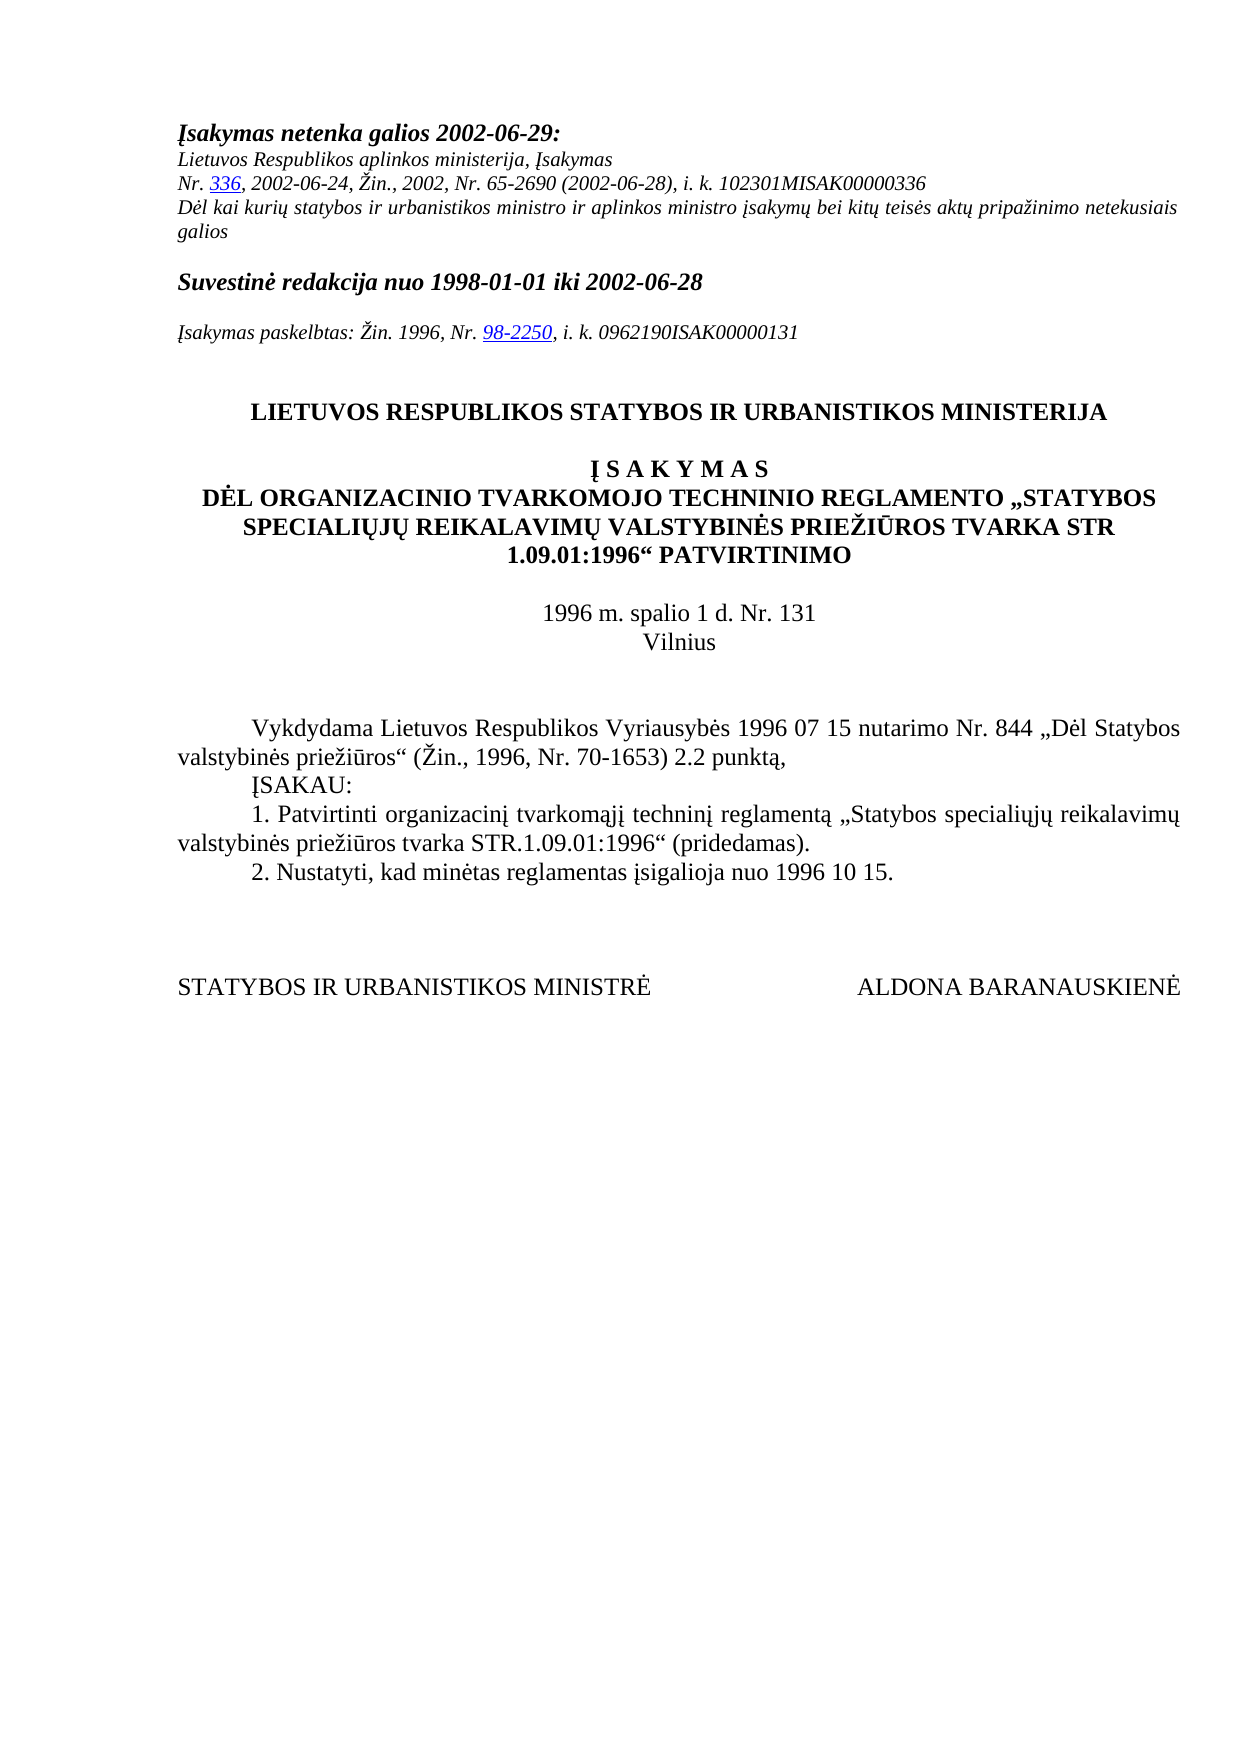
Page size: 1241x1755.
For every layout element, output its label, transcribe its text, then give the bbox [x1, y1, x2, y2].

text Įsakymas paskelbtas: Žin. 1996, Nr. 98-2250, i. k. 0962190ISAK00000131 [177, 320, 1181, 344]
text 1. Patvirtinti organizacinį tvarkomąjį techninį reglamentą „Statybos specialiųjų reikalavimų valstybinės priežiūros tvarka STR.1.09.01:1996“ (pridedamas). [177, 799, 1181, 857]
text DĖL ORGANIZACINIO TVARKOMOJO TECHNINIO REGLAMENTO „STATYBOS SPECIALIŲJŲ REIKALAVIMŲ VALSTYBINĖS PRIEŽIŪROS TVARKA STR 1.09.01:1996“ PATVIRTINIMO [177, 483, 1181, 569]
text Įsakymas netenka galios 2002-06-29: [177, 118, 1181, 147]
text Į S A K Y M A S [177, 454, 1181, 483]
text Nr. 336, 2002-06-24, Žin., 2002, Nr. 65-2690 (2002-06-28), i. k. 102301MISAK00000336 [177, 171, 1181, 195]
text 2. Nustatyti, kad minėtas reglamentas įsigalioja nuo 1996 10 15. [177, 857, 1181, 886]
text LIETUVOS RESPUBLIKOS STATYBOS IR URBANISTIKOS MINISTERIJA [177, 397, 1181, 426]
text Vilnius [177, 627, 1181, 656]
text 1996 m. spalio 1 d. Nr. 131 [177, 598, 1181, 627]
text STATYBOS IR URBANISTIKOS MINISTRĖ ALDONA BARANAUSKIENĖ [177, 972, 1181, 1001]
text Vykdydama Lietuvos Respublikos Vyriausybės 1996 07 15 nutarimo Nr. 844 „Dėl Statybos valstybinės priežiūros“ (Žin., 1996, Nr. 70-1653) 2.2 punktą, [177, 713, 1181, 771]
text Dėl kai kurių statybos ir urbanistikos ministro ir aplinkos ministro įsakymų bei kitų teisės aktų pripažinimo netekusiais galios [177, 195, 1181, 243]
text Suvestinė redakcija nuo 1998-01-01 iki 2002-06-28 [177, 267, 1181, 296]
text ĮSAKAU: [177, 771, 1181, 799]
text Lietuvos Respublikos aplinkos ministerija, Įsakymas [177, 147, 1181, 171]
